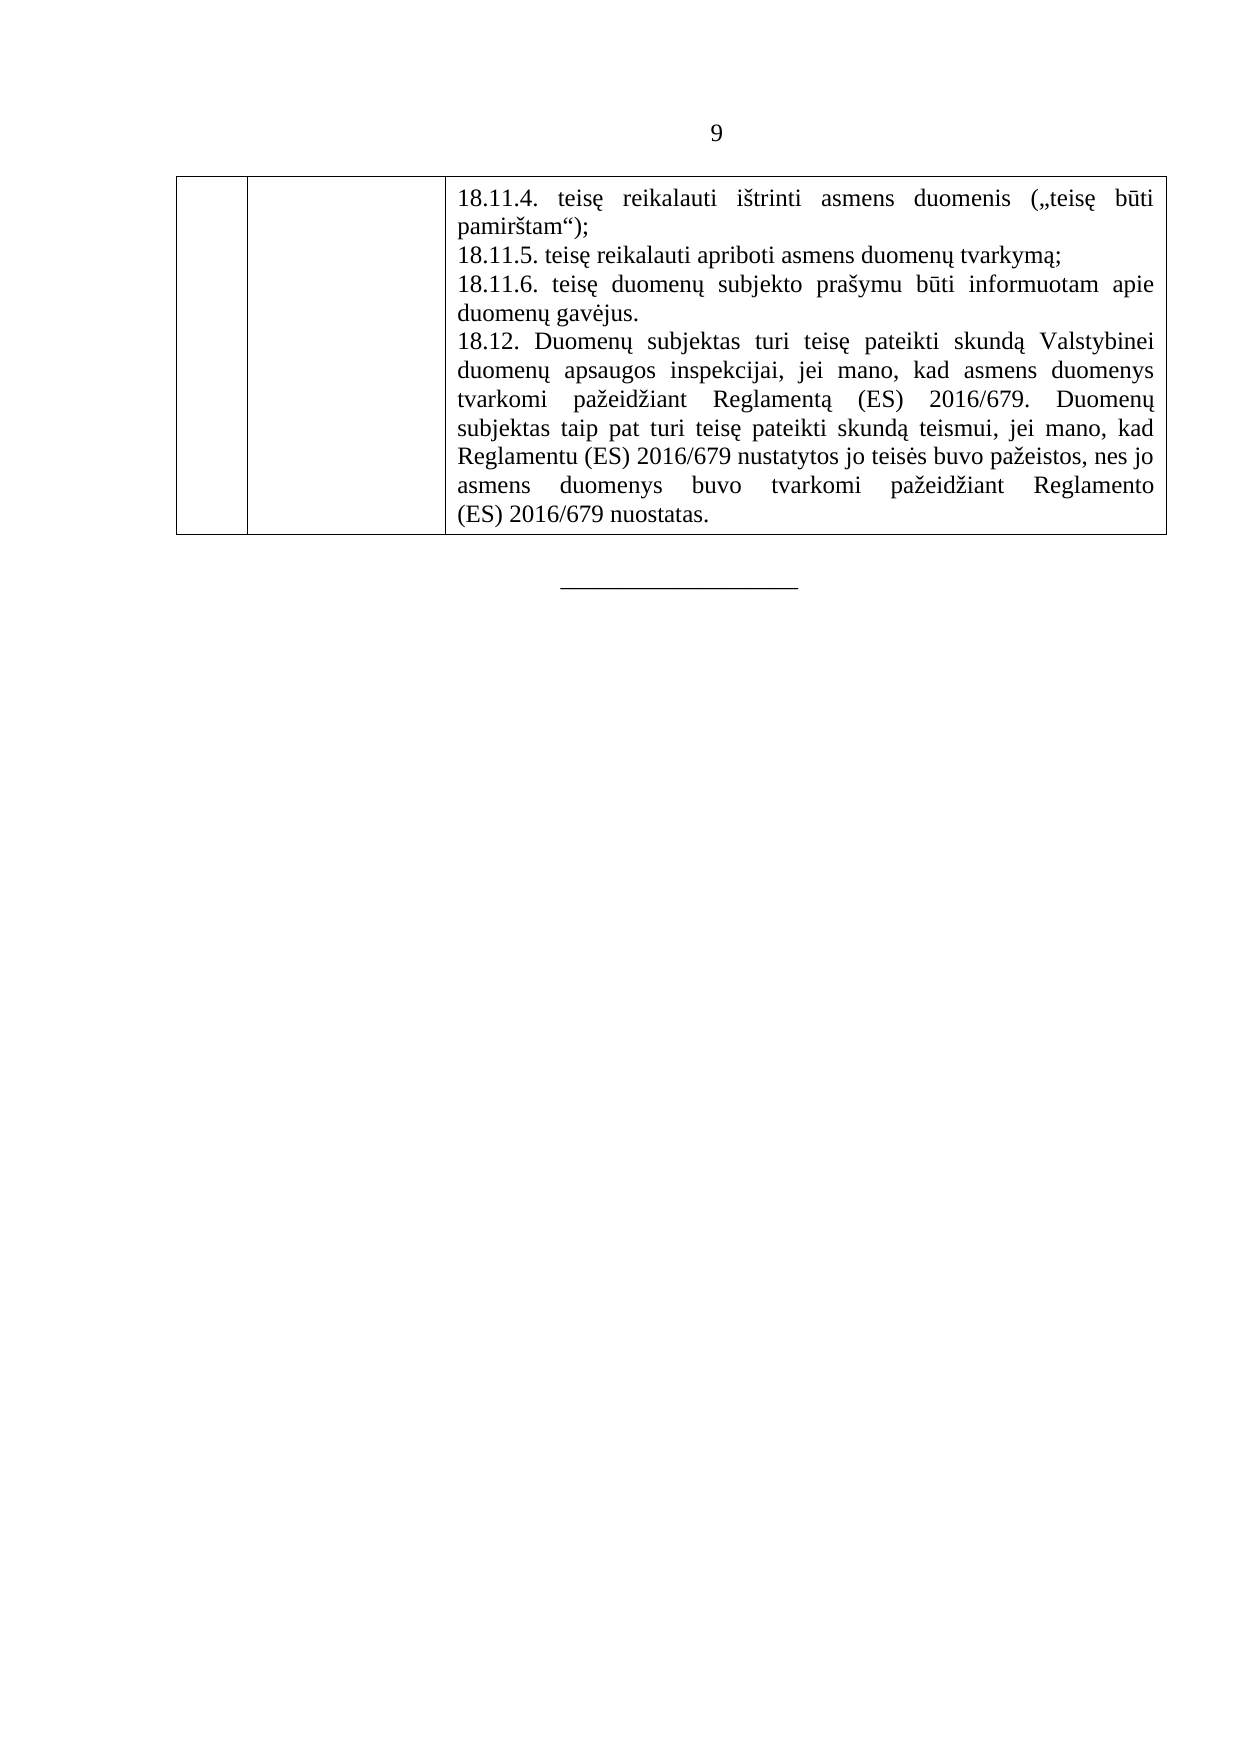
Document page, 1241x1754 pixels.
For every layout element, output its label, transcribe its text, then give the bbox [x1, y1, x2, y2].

table_cell [248, 177, 445, 533]
table_cell [177, 177, 247, 533]
table_cell 18.11.4. teisę reikalauti ištrinti asmens duomenis („teisę būti pamirštam“); 18.11.5. teisę reikalauti apriboti asmens duomenų tvarkymą; 18.11.6. teisę duomenų subjekto prašymu būti informuotam apie duomenų gavėjus. 18.12. Duomenų subjektas turi teisę pateikti skundą Valstybinei duomenų apsaugos inspekcijai, jei mano, kad asmens duomenys tvarkomi pažeidžiant Reglamentą (ES) 2016/679. Duomenų subjektas taip pat turi teisę pateikti skundą teismui, jei mano, kad Reglamentu (ES) 2016/679 nustatytos jo teisės buvo pažeistos, nes jo asmens duomenys buvo tvarkomi pažeidžiant Reglamento (ES) 2016/679 nuostatas. [446, 177, 1166, 533]
text ___________________ [177, 563, 1181, 592]
